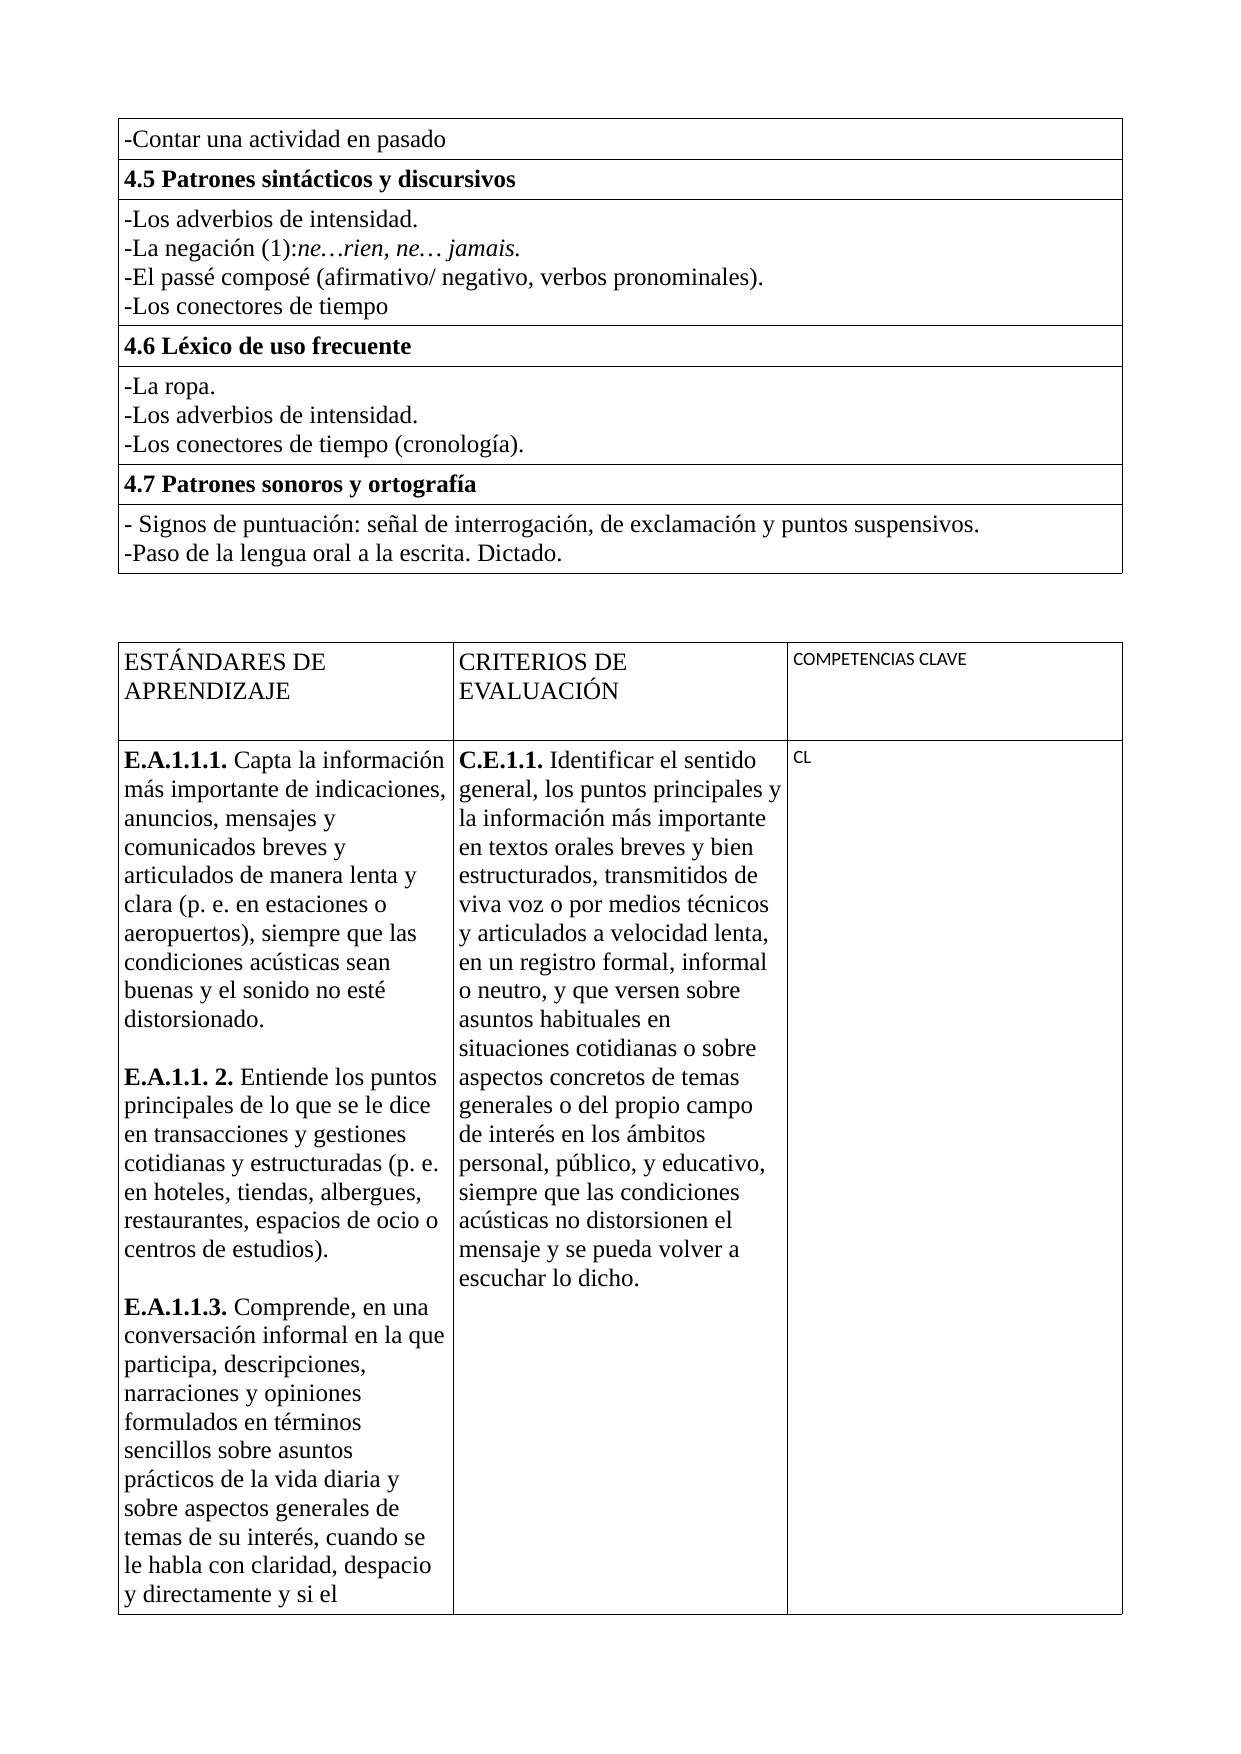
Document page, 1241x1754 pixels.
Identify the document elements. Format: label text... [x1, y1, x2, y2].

table_cell -Los adverbios de intensidad. -La negación (1):ne…rien, ne… jamais. -El passé composé (afirmativo/ negativo, verbos pronominales). -Los conectores de tiempo [119, 200, 1122, 325]
table_cell 4.6 Léxico de uso frecuente [119, 326, 1122, 366]
table_cell 4.7 Patrones sonoros y ortografía [119, 465, 1122, 504]
table_cell -Contar una actividad en pasado [119, 119, 1122, 158]
table_cell C.E.1.1. Identificar el sentido general, los puntos principales y la información más importante en textos orales breves y bien estructurados, transmitidos de viva voz o por medios técnicos y articulados a velocidad lenta, en un registro formal, informal o neutro, y que versen sobre asuntos habituales en situaciones cotidianas o sobre aspectos concretos de temas generales o del propio campo de interés en los ámbitos personal, público, y educativo, siempre que las condiciones acústicas no distorsionen el mensaje y se pueda volver a escuchar lo dicho. [454, 741, 787, 1613]
table_cell CL [788, 741, 1122, 1613]
table_cell -La ropa. -Los adverbios de intensidad. -Los conectores de tiempo (cronología). [119, 367, 1122, 463]
table_header ESTÁNDARES DE APRENDIZAJE [119, 643, 453, 739]
table_cell - Signos de puntuación: señal de interrogación, de exclamación y puntos suspensivos. -Paso de la lengua oral a la escrita. Dictado. [119, 505, 1122, 573]
table_cell E.A.1.1.1. Capta la información más importante de indicaciones, anuncios, mensajes y comunicados breves y articulados de manera lenta y clara (p. e. en estaciones o aeropuertos), siempre que las condiciones acústicas sean buenas y el sonido no esté distorsionado. E.A.1.1. 2. Entiende los puntos principales de lo que se le dice en transacciones y gestiones cotidianas y estructuradas (p. e. en hoteles, tiendas, albergues, restaurantes, espacios de ocio o centros de estudios). E.A.1.1.3. Comprende, en una conversación informal en la que participa, descripciones, narraciones y opiniones formulados en términos sencillos sobre asuntos prácticos de la vida diaria y sobre aspectos generales de temas de su interés, cuando se le habla con claridad, despacio y directamente y si el [119, 741, 453, 1613]
table_header COMPETENCIAS CLAVE [788, 643, 1122, 739]
table_cell 4.5 Patrones sintácticos y discursivos [119, 160, 1122, 199]
table_header CRITERIOS DE EVALUACIÓN [454, 643, 787, 739]
